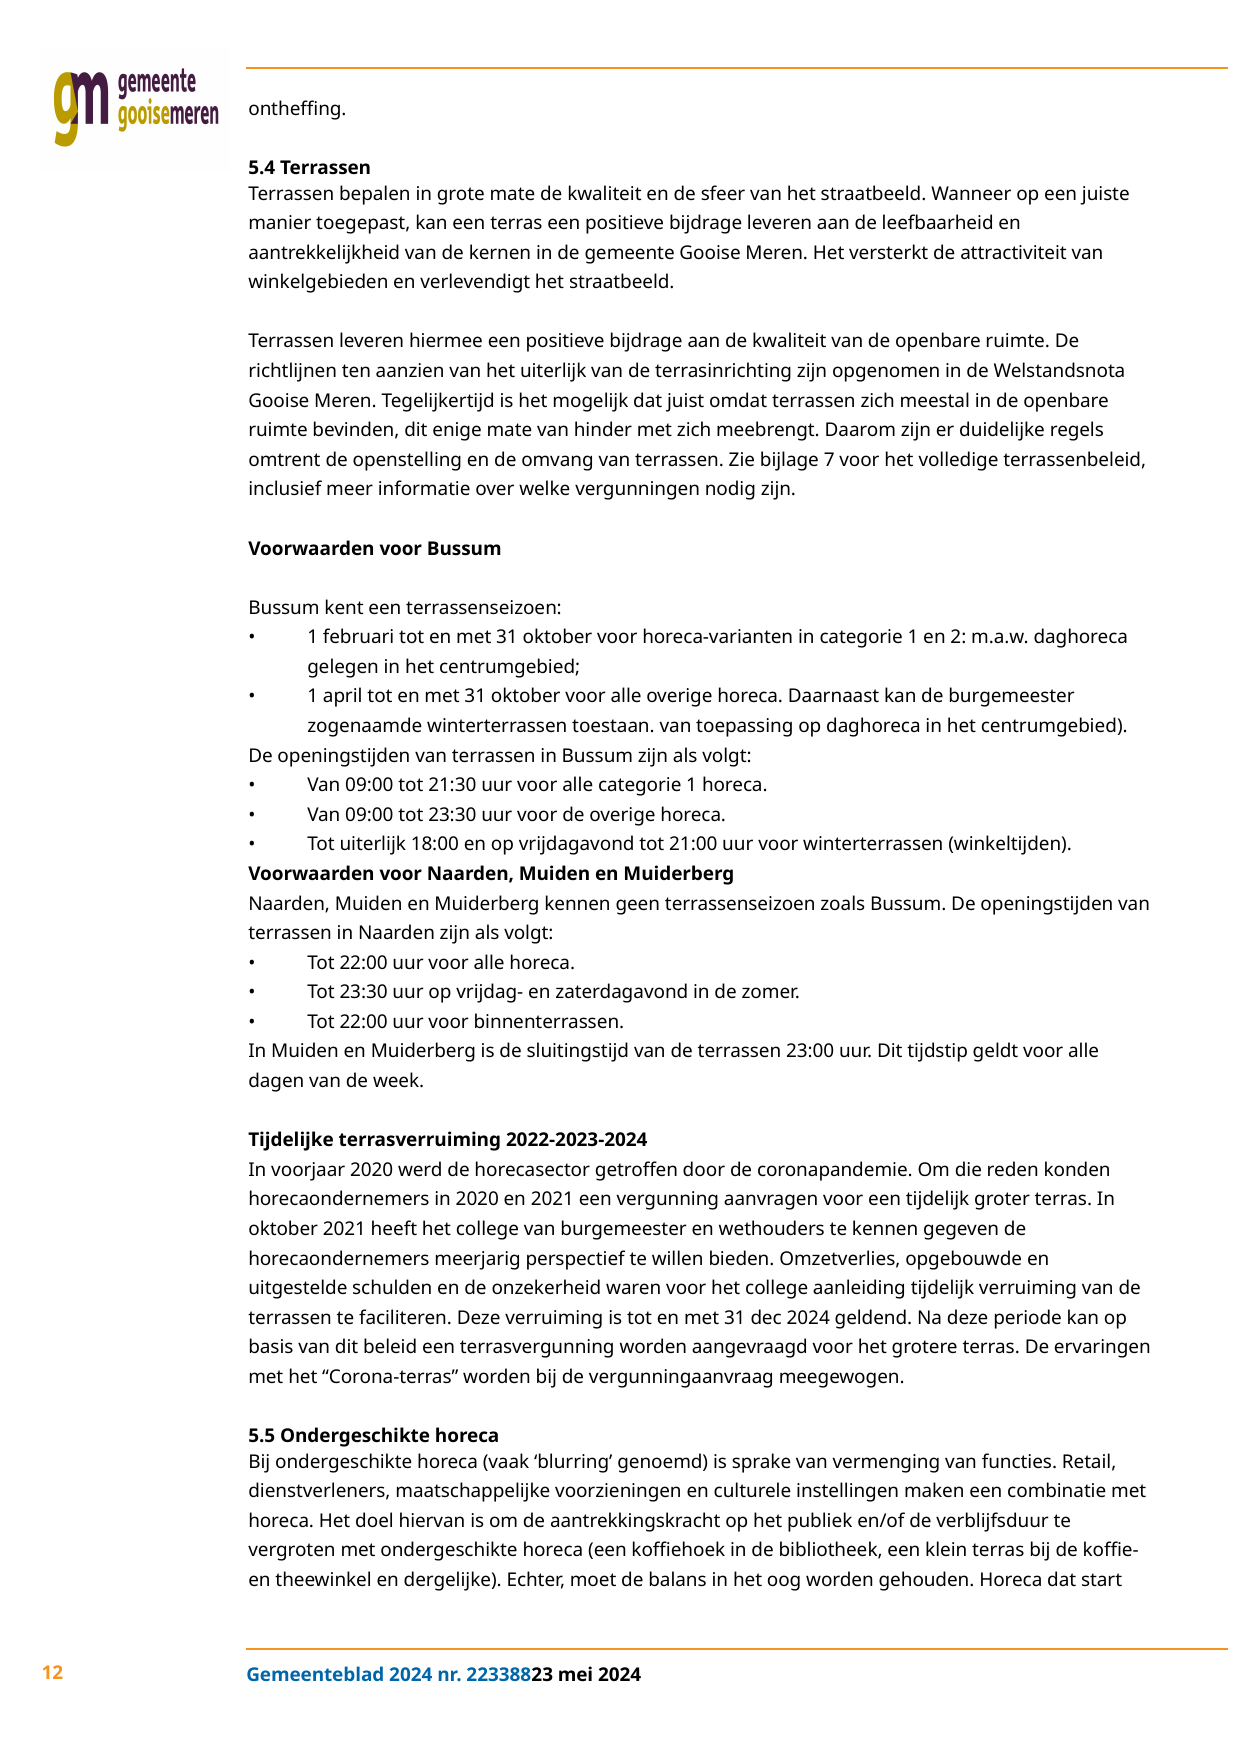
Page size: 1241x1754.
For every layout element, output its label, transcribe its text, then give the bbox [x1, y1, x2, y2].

text ontheffing. [248, 95, 1152, 121]
list 1 februari tot en met 31 oktober voor horeca-varianten in categorie 1 en 2: m.a.w. daghoreca gelegen in het centrumgebied; [248, 623, 1152, 679]
picture [41, 47, 231, 172]
text Naarden, Muiden en Muiderberg kennen geen terrassenseizoen zoals Bussum. De openingstijden van terrassen in Naarden zijn als volgt: [248, 890, 1152, 945]
text Voorwaarden voor Naarden, Muiden en Muiderberg [248, 860, 1152, 886]
text Voorwaarden voor Bussum [248, 535, 1152, 560]
list Tot 22:00 uur voor alle horeca. [248, 949, 1152, 974]
text Tijdelijke terrasverruiming 2022-2023-2024 [248, 1126, 1152, 1152]
text In Muiden en Muiderberg is de sluitingstijd van de terrassen 23:00 uur. Dit tijdstip geldt voor alle dagen van de week. [248, 1038, 1152, 1093]
list Tot 23:30 uur op vrijdag- en zaterdagavond in de zomer. [248, 978, 1152, 1004]
list Tot 22:00 uur voor binnenterrassen. [248, 1008, 1152, 1034]
text Bij ondergeschikte horeca (vaak ‘blurring’ genoemd) is sprake van vermenging van functies. Retail, dienstverleners, maatschappelijke voorzieningen en culturele instellingen maken een combinatie met horeca. Het doel hiervan is om de aantrekkingskracht op het publiek en/of de verblijfsduur te vergroten met ondergeschikte horeca (een koffiehoek in de bibliotheek, een klein terras bij de koffie- en theewinkel en dergelijke). Echter, moet de balans in het oog worden gehouden. Horeca dat start [248, 1448, 1152, 1592]
text In voorjaar 2020 werd de horecasector getroffen door de coronapandemie. Om die reden konden horecaondernemers in 2020 en 2021 een vergunning aanvragen voor een tijdelijk groter terras. In oktober 2021 heeft het college van burgemeester en wethouders te kennen gegeven de horecaondernemers meerjarig perspectief te willen bieden. Omzetverlies, opgebouwde en uitgestelde schulden en de onzekerheid waren voor het college aanleiding tijdelijk verruiming van de terrassen te faciliteren. Deze verruiming is tot en met 31 dec 2024 geldend. Na deze periode kan op basis van dit beleid een terrasvergunning worden aangevraagd voor het grotere terras. De ervaringen met het “Corona-terras” worden bij de vergunningaanvraag meegewogen. [248, 1156, 1152, 1389]
list Van 09:00 tot 21:30 uur voor alle categorie 1 horeca. [248, 771, 1152, 797]
text De openingstijden van terrassen in Bussum zijn als volgt: [248, 742, 1152, 767]
text 5.4 Terrassen [248, 154, 1152, 180]
text Terrassen leveren hiermee een positieve bijdrage aan de kwaliteit van de openbare ruimte. De richtlijnen ten aanzien van het uiterlijk van de terrasinrichting zijn opgenomen in de Welstandsnota Gooise Meren. Tegelijkertijd is het mogelijk dat juist omdat terrassen zich meestal in de openbare ruimte bevinden, dit enige mate van hinder met zich meebrengt. Daarom zijn er duidelijke regels omtrent de openstelling en de omvang van terrassen. Zie bijlage 7 voor het volledige terrassenbeleid, inclusief meer informatie over welke vergunningen nodig zijn. [248, 328, 1152, 501]
list 1 april tot en met 31 oktober voor alle overige horeca. Daarnaast kan de burgemeester zogenaamde winterterrassen toestaan. van toepassing op daghoreca in het centrumgebied). [248, 683, 1152, 738]
list Van 09:00 tot 23:30 uur voor de overige horeca. [248, 801, 1152, 827]
text 5.5 Ondergeschikte horeca [248, 1422, 1152, 1448]
list Tot uiterlijk 18:00 en op vrijdagavond tot 21:00 uur voor winterterrassen (winkeltijden). [248, 831, 1152, 856]
text Terrassen bepalen in grote mate de kwaliteit en de sfeer van het straatbeeld. Wanneer op een juiste manier toegepast, kan een terras een positieve bijdrage leveren aan de leefbaarheid en aantrekkelijkheid van de kernen in de gemeente Gooise Meren. Het versterkt de attractiviteit van winkelgebieden en verlevendigt het straatbeeld. [248, 180, 1152, 294]
text Bussum kent een terrassenseizoen: [248, 594, 1152, 619]
